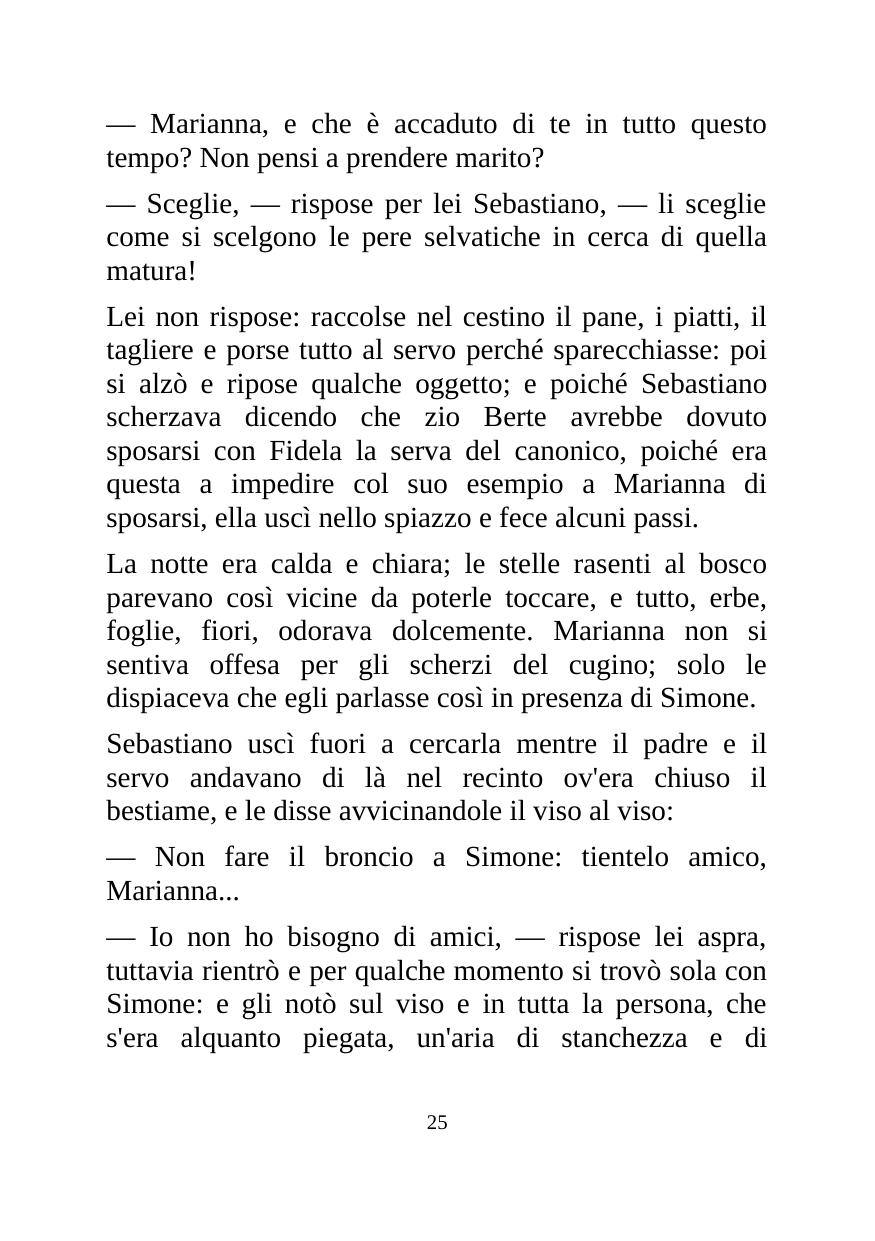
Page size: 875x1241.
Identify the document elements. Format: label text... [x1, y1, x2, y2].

text — Sceglie, — rispose per lei Sebastiano, — li sceglie come si scelgono le pere selvatiche in cerca di quella matura! [106, 186, 768, 286]
text — Marianna, e che è accaduto di te in tutto questo tempo? Non pensi a prendere marito? [106, 106, 768, 173]
text — Io non ho bisogno di amici, — rispose lei aspra, tuttavia rientrò e per qualche momento si trovò sola con Simone: e gli notò sul viso e in tutta la persona, che s'era alquanto piegata, un'aria di stanchezza e di [106, 919, 768, 1053]
text La notte era calda e chiara; le stelle rasenti al bosco parevano così vicine da poterle toccare, e tutto, erbe, foglie, fiori, odorava dolcemente. Marianna non si sentiva offesa per gli scherzi del cugino; solo le dispiaceva che egli parlasse così in presenza di Simone. [106, 546, 768, 714]
text Lei non rispose: raccolse nel cestino il pane, i piatti, il tagliere e porse tutto al servo perché sparecchiasse: poi si alzò e ripose qualche oggetto; e poiché Sebastiano scherzava dicendo che zio Berte avrebbe dovuto sposarsi con Fidela la serva del canonico, poiché era questa a impedire col suo esempio a Marianna di sposarsi, ella uscì nello spiazzo e fece alcuni passi. [106, 299, 768, 534]
text Sebastiano uscì fuori a cercarla mentre il padre e il servo andavano di là nel recinto ov'era chiuso il bestiame, e le disse avvicinandole il viso al viso: [106, 726, 768, 827]
text — Non fare il broncio a Simone: tientelo amico, Marianna... [106, 839, 768, 907]
